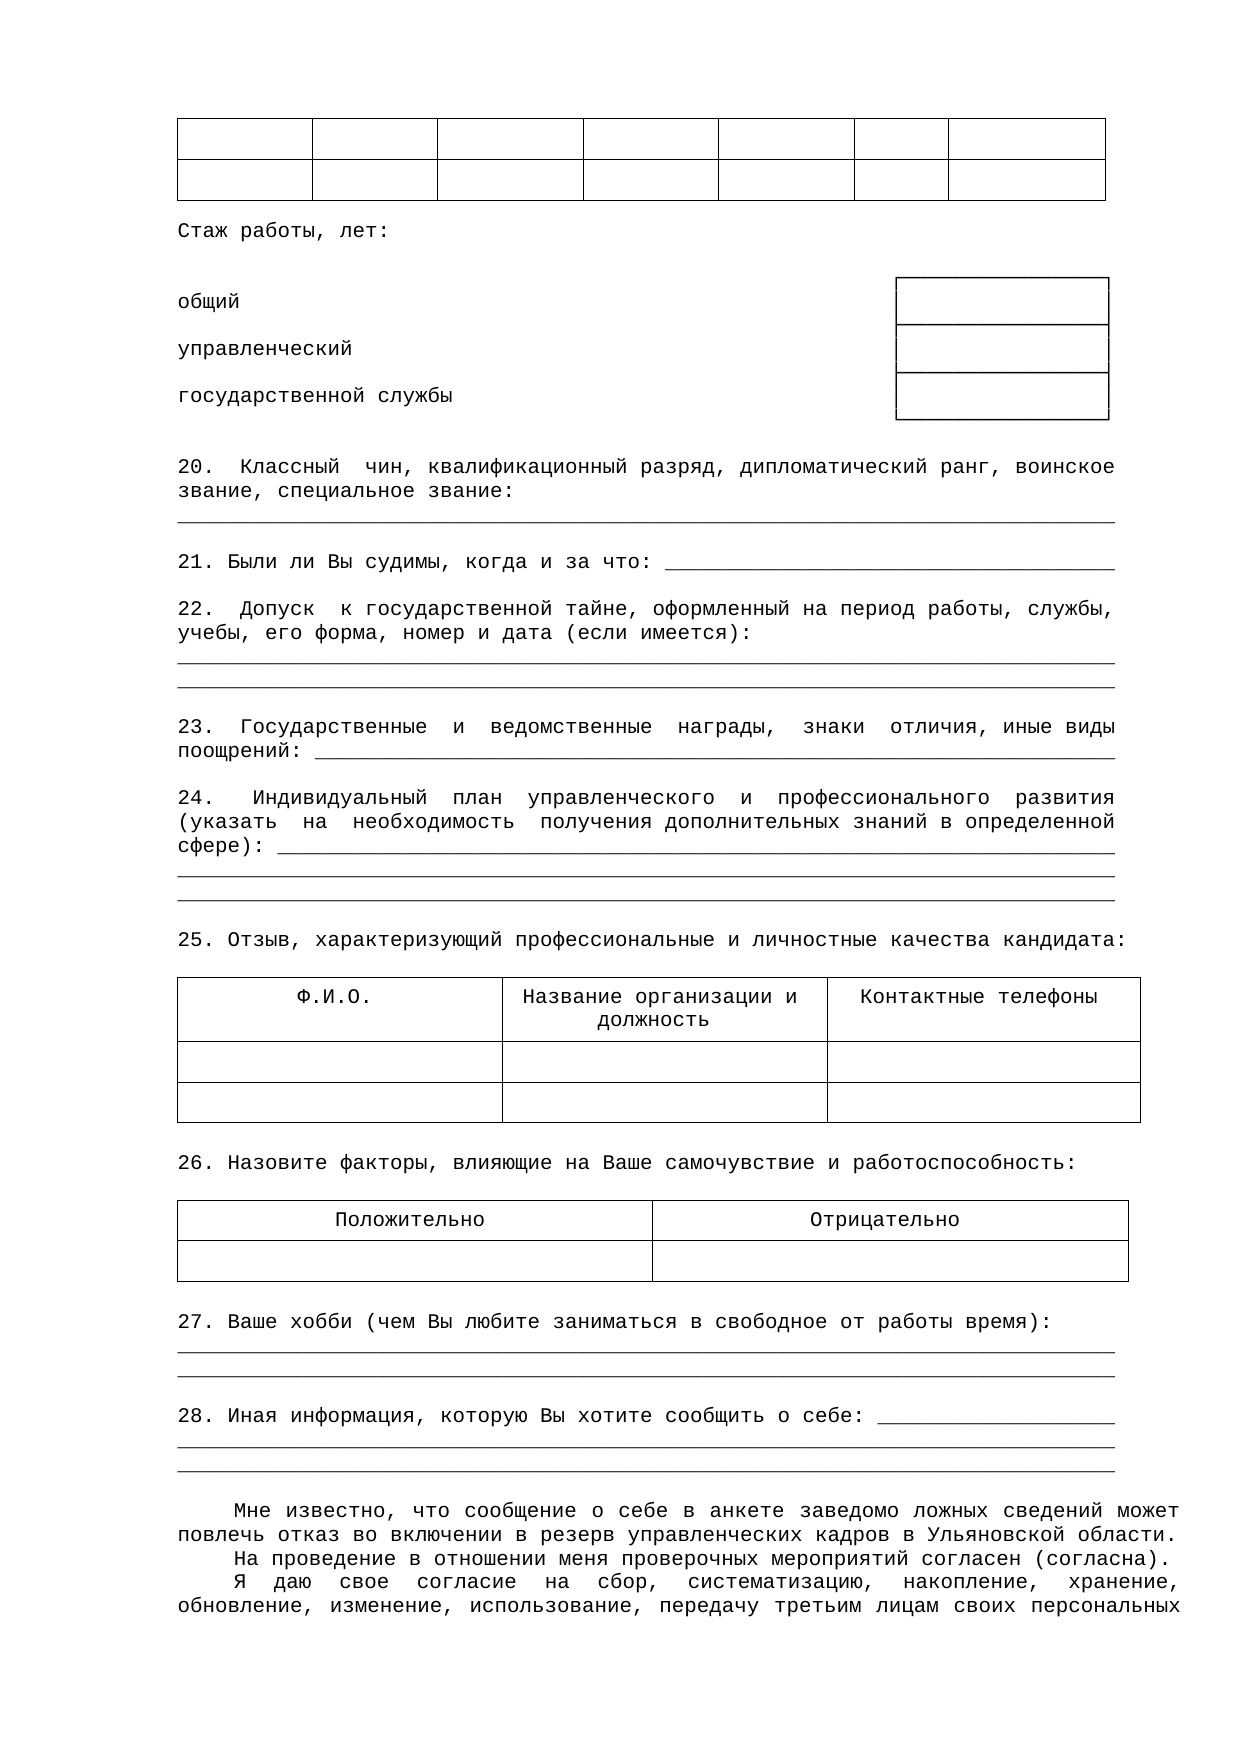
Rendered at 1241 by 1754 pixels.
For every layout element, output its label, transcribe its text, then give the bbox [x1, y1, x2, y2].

table_cell [178, 1241, 652, 1281]
text 20. Классный чин, квалификационный разряд, дипломатический ранг, воинское [177, 456, 1181, 480]
text (указать на необходимость получения дополнительных знаний в определенной [177, 811, 1181, 834]
table_cell [503, 1042, 827, 1082]
text общий │ │ [177, 291, 896, 314]
text Я даю свое согласие на сбор, систематизацию, накопление, хранение, обновление, изменение, использование, передачу третьим лицам своих персональных [177, 1571, 1181, 1618]
table_cell [949, 119, 1105, 159]
text 26. Назовите факторы, влияющие на Ваше самочувствие и работоспособность: [177, 1152, 1181, 1176]
table_cell [828, 1083, 1140, 1122]
text ___________________________________________________________________________ [177, 1429, 1181, 1452]
text ├────────────────┤ [897, 373, 1108, 385]
table_cell [178, 119, 312, 159]
table_cell [438, 119, 583, 159]
table_header Название организации и должность [503, 978, 827, 1041]
table_cell [653, 1241, 1128, 1281]
table_cell [828, 1042, 1140, 1082]
text ___________________________________________________________________________ [177, 1452, 1181, 1476]
table_cell [949, 160, 1105, 199]
table_cell [178, 1083, 502, 1122]
text 25. Отзыв, характеризующий профессиональные и личностные качества кандидата: [177, 929, 1181, 953]
text ___________________________________________________________________________ [177, 1334, 1181, 1358]
text ___________________________________________________________________________ [177, 645, 1181, 669]
table_header Контактные телефоны [828, 978, 1140, 1041]
text сфере): ___________________________________________________________________ [177, 834, 1181, 858]
text Мне известно, что сообщение о себе в анкете заведомо ложных сведений может повлечь отказ во включении в резерв управленческих кадров в Ульяновской области. [177, 1500, 1181, 1547]
table_cell [855, 160, 948, 199]
table_cell [719, 160, 854, 199]
text управленческий │ │ [177, 338, 1181, 362]
table_cell [178, 1042, 502, 1082]
table_header Отрицательно [653, 1201, 1128, 1240]
text учебы, его форма, номер и дата (если имеется): [177, 622, 1181, 645]
text ├────────────────┤ [177, 314, 1181, 338]
text ___________________________________________________________________________ [177, 503, 1181, 527]
table_cell [855, 119, 948, 159]
table_cell [719, 119, 854, 159]
table_cell [438, 160, 583, 199]
text Стаж работы, лет: [177, 220, 1181, 243]
text поощрений: ________________________________________________________________ [177, 740, 1181, 764]
table_cell [584, 160, 718, 199]
table_cell [313, 119, 437, 159]
text звание, специальное звание: [177, 480, 1181, 503]
text ___________________________________________________________________________ [177, 882, 1181, 906]
table_cell [503, 1083, 827, 1122]
table_cell [584, 119, 718, 159]
text ___________________________________________________________________________ [177, 669, 1181, 693]
text общий │ │ [1109, 291, 1181, 314]
table_cell [178, 160, 312, 199]
text ___________________________________________________________________________ [177, 858, 1181, 882]
text ├────────────────┤ [177, 362, 896, 385]
text ├────────────────┤ [897, 362, 1108, 372]
text ┌────────────────┐ [177, 267, 1181, 291]
text 27. Ваше хобби (чем Вы любите заниматься в свободное от работы время): [177, 1311, 1181, 1334]
table_cell [313, 160, 437, 199]
text ___________________________________________________________________________ [177, 1358, 1181, 1382]
text 22. Допуск к государственной тайне, оформленный на период работы, службы, [177, 598, 1181, 622]
table_header Ф.И.О. [178, 978, 502, 1041]
text 23. Государственные и ведомственные награды, знаки отличия, иные виды [177, 716, 1181, 740]
text 24. Индивидуальный план управленческого и профессионального развития [177, 787, 1181, 811]
text государственной службы │ │ [177, 385, 1181, 409]
text 28. Иная информация, которую Вы хотите сообщить о себе: ___________________ [177, 1405, 1181, 1429]
text 21. Были ли Вы судимы, когда и за что: ____________________________________ [177, 551, 1181, 574]
table_header Положительно [178, 1201, 652, 1240]
text ├────────────────┤ [1109, 362, 1181, 385]
text общий │ │ [897, 291, 1108, 314]
text └────────────────┘ [177, 409, 1181, 433]
text На проведение в отношении меня проверочных мероприятий согласен (согласна). [177, 1547, 1181, 1571]
